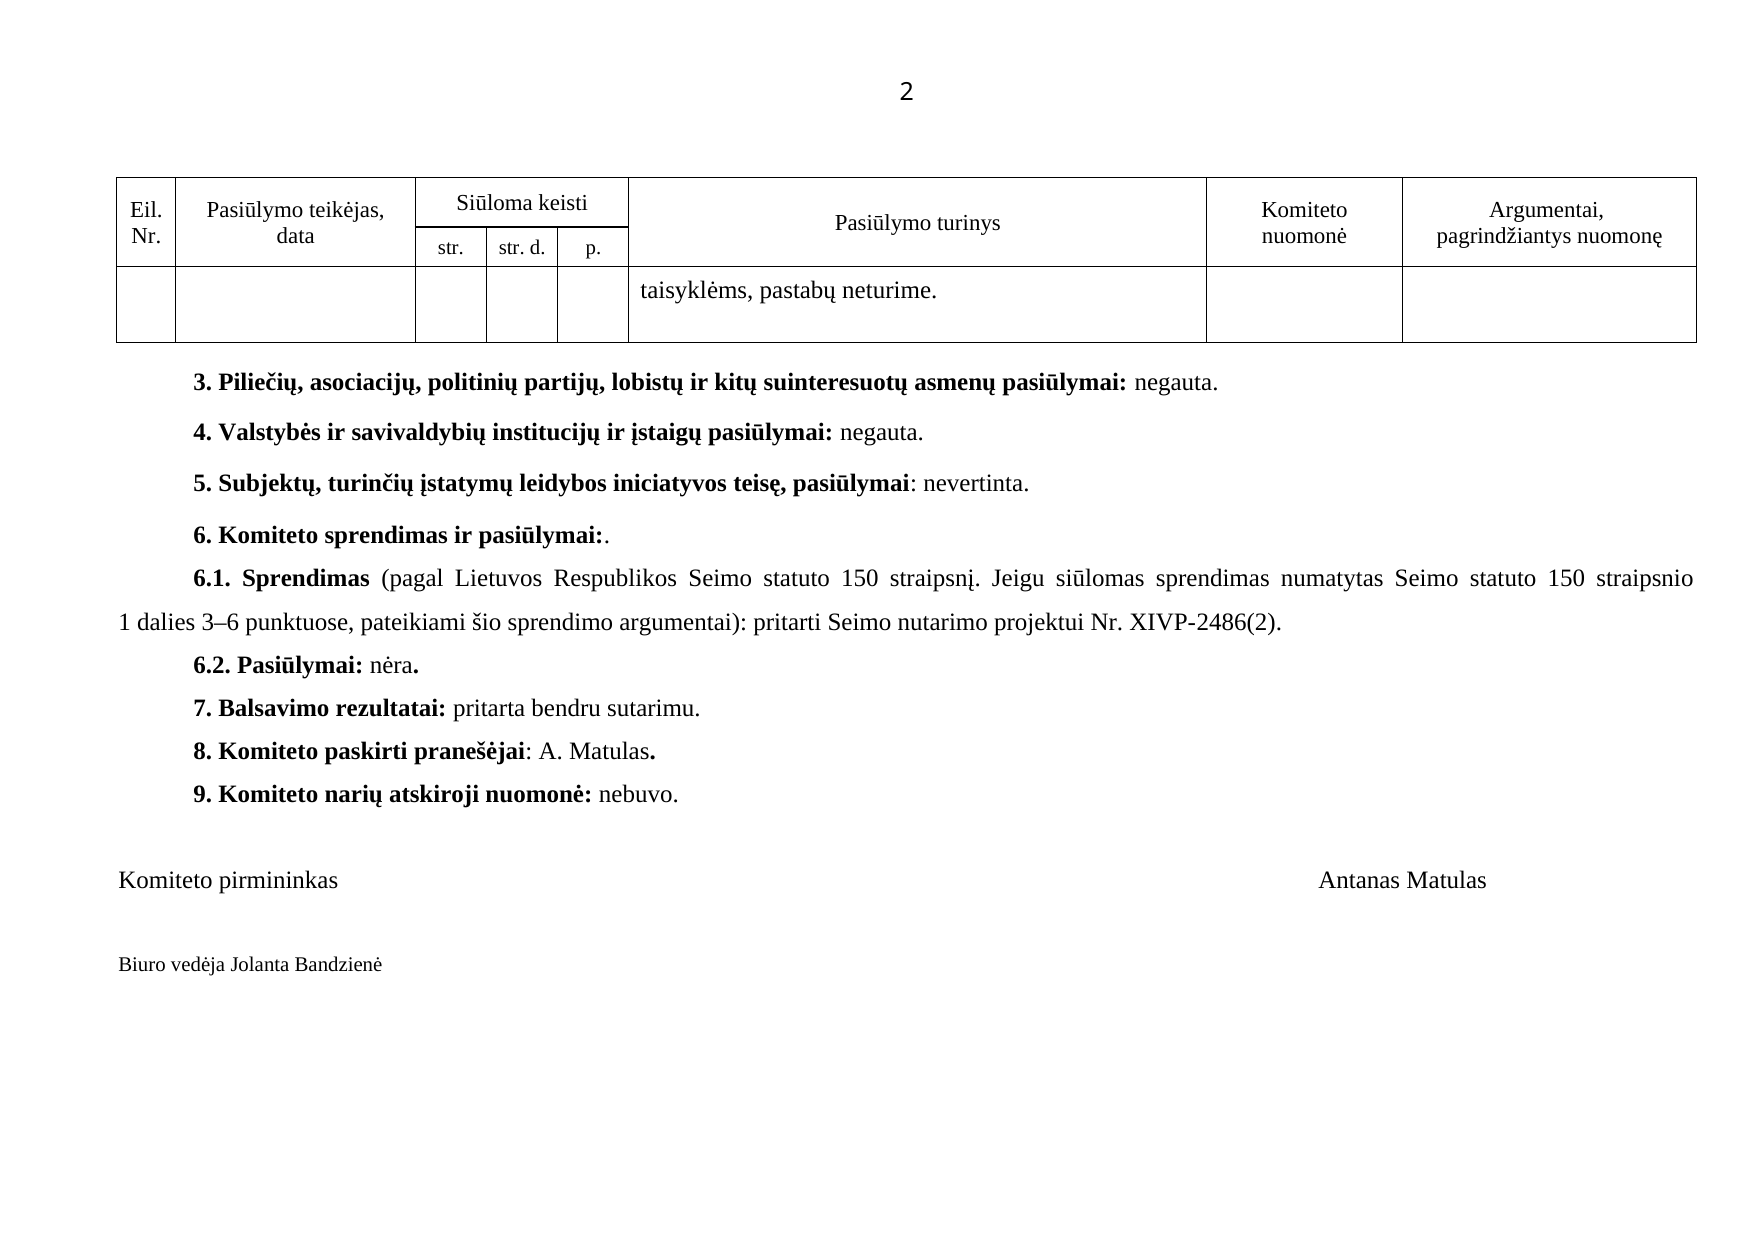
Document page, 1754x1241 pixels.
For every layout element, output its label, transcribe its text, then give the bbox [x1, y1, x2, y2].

table_cell p. [558, 228, 628, 266]
text Komiteto pirmininkas (Parašas) Antanas Matulas [118, 865, 1695, 894]
table_cell [487, 267, 557, 342]
subtitle 3. Piliečių, asociacijų, politinių partijų, lobistų ir kitų suinteresuotų asmenų pasiūlymai: negauta. [118, 367, 1695, 396]
table_cell str. d. [487, 228, 557, 266]
table_header Pasiūlymo teikėjas, data [176, 178, 415, 266]
table_header Siūloma keisti [416, 178, 628, 226]
subtitle 5. Subjektų, turinčių įstatymų leidybos iniciatyvos teisę, pasiūlymai: nevertinta. [118, 468, 1695, 496]
table_cell [176, 267, 415, 342]
table_header Komiteto nuomonė [1207, 178, 1402, 266]
text 6.1. Sprendimas (pagal Lietuvos Respublikos Seimo statuto 150 straipsnį. Jeigu siūlomas sprendimas numatytas Seimo statuto 150 straipsnio 1 dalies 3–6 punktuose, pateikiami šio sprendimo argumentai): pritarti Seimo nutarimo projektui Nr. XIVP-2486(2). [118, 563, 1695, 635]
text 6. Komiteto sprendimas ir pasiūlymai:. [118, 520, 1695, 549]
table_cell str. [416, 228, 486, 266]
text Biuro vedėja Jolanta Bandzienė [118, 952, 1695, 976]
text 9. Komiteto narių atskiroji nuomonė: nebuvo. [118, 779, 1695, 808]
table_header Argumentai, pagrindžiantys nuomonę [1403, 178, 1696, 266]
table_header Eil. Nr. [117, 178, 175, 266]
table_cell [1403, 267, 1696, 342]
table_cell [558, 267, 628, 342]
table_header Pasiūlymo turinys [629, 178, 1206, 266]
table_cell [117, 267, 175, 342]
text 7. Balsavimo rezultatai: pritarta bendru sutarimu. [118, 693, 1695, 722]
table_cell [1207, 267, 1402, 342]
table_cell taisyklėms, pastabų neturime. [629, 267, 1206, 342]
text 6.2. Pasiūlymai: nėra. [118, 650, 1695, 678]
table_cell [416, 267, 486, 342]
text 8. Komiteto paskirti pranešėjai: A. Matulas. [118, 736, 1695, 765]
subtitle 4. Valstybės ir savivaldybių institucijų ir įstaigų pasiūlymai: negauta. [118, 417, 1695, 446]
